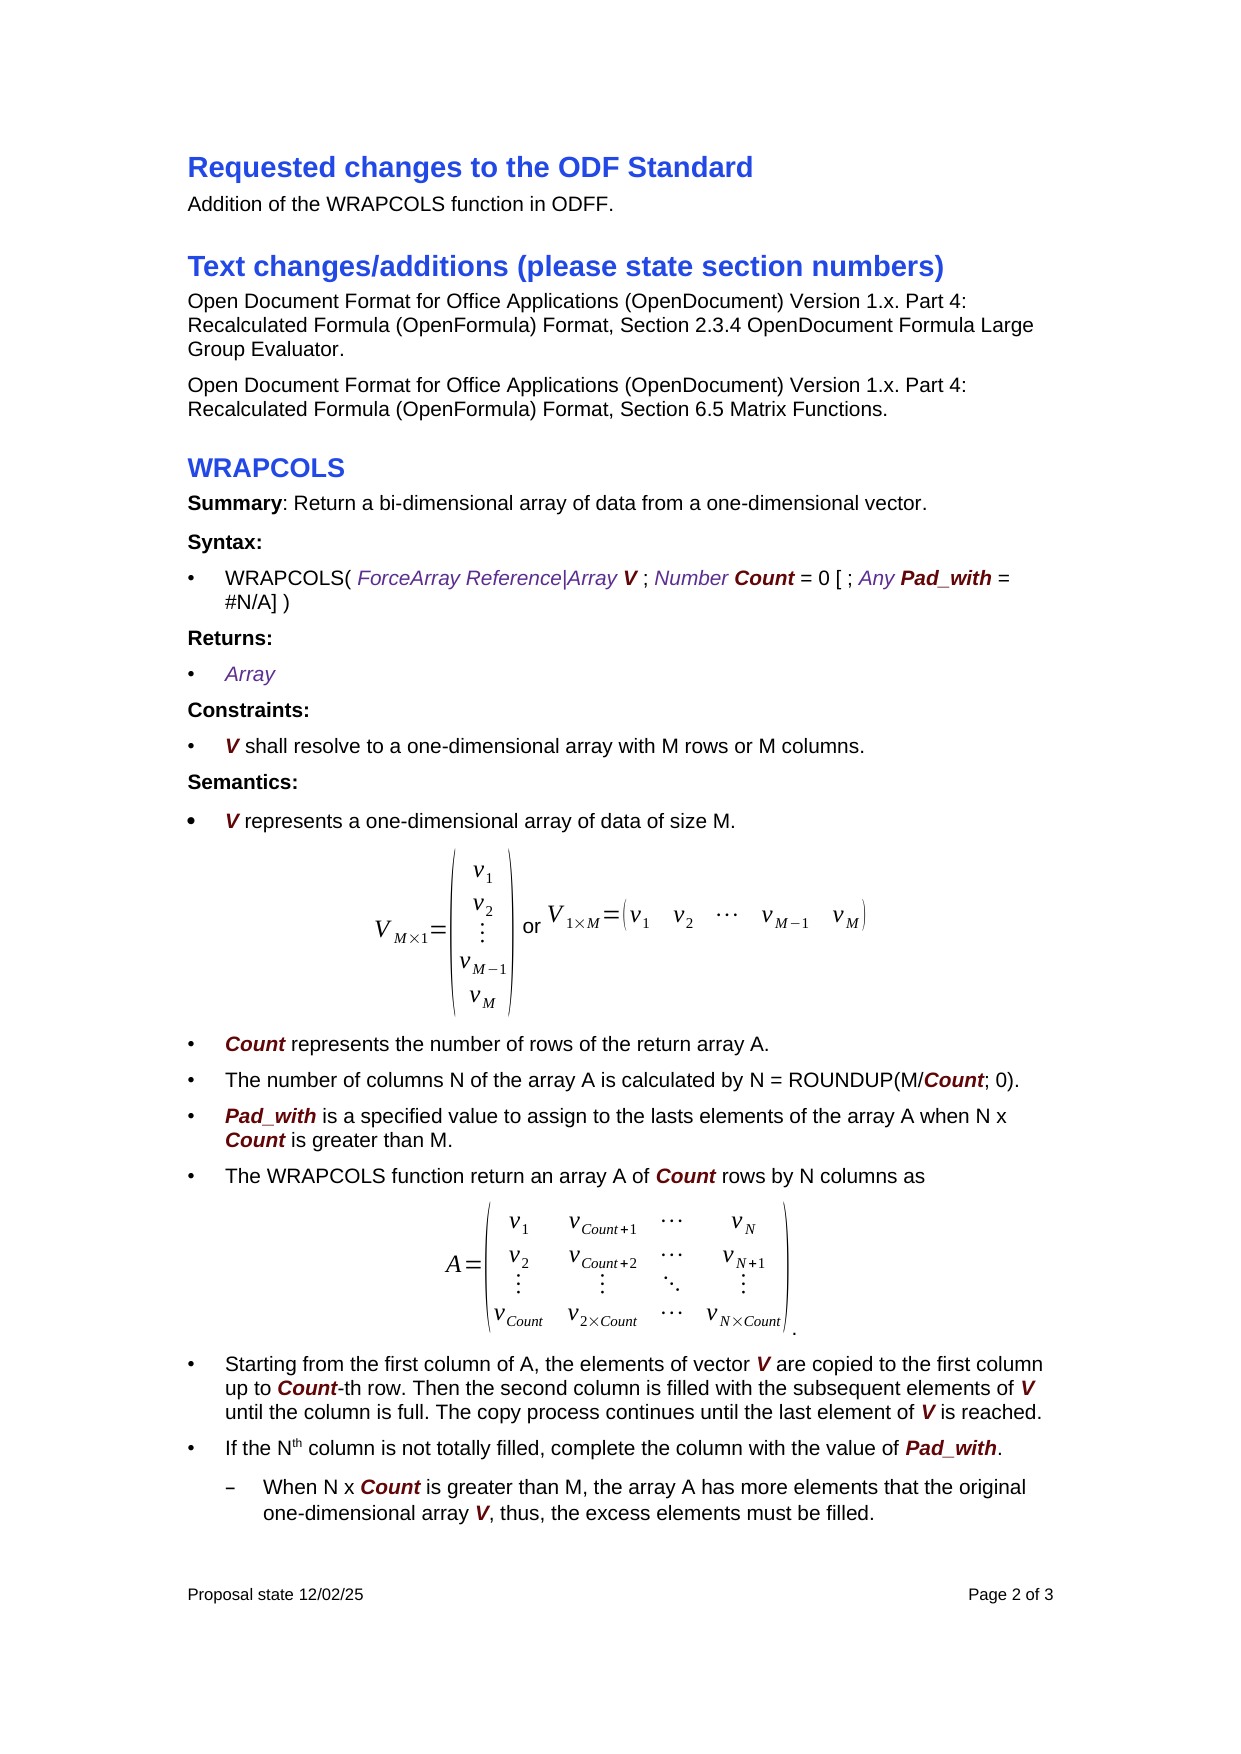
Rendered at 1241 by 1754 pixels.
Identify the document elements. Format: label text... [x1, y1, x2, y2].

list Starting from the first column of A, the elements of vector V are copied to the first column up to Count-th row. Then the second column is filled with the subsequent elements of V until the column is full. The copy process continues until the last element of V is reached. [187, 1352, 1053, 1424]
text . [187, 1200, 1053, 1340]
text Semantics: [187, 770, 1053, 794]
list V represents a one-dimensional array of data of size M. [187, 808, 1053, 832]
list When N x Count is greater than M, the array A has more elements that the original one-dimensional array V, thus, the excess elements must be filled. [225, 1472, 1053, 1525]
text or [187, 847, 1053, 1019]
list The WRAPCOLS function return an array A of Count rows by N columns as [187, 1164, 1053, 1188]
subtitle WRAPCOLS [187, 452, 1053, 483]
text Addition of the WRAPCOLS function in ODFF. [187, 192, 1053, 216]
list Array [187, 662, 1053, 686]
subtitle Requested changes to the ODF Standard [187, 150, 1053, 183]
text Open Document Format for Office Applications (OpenDocument) Version 1.x. Part 4: Recalculated Formula (OpenFormula) Format, Section 2.3.4 OpenDocument Formula Large Group Evaluator. [187, 289, 1053, 361]
text Constraints: [187, 698, 1053, 722]
list V shall resolve to a one-dimensional array with M rows or M columns. [187, 734, 1053, 758]
text Syntax: [187, 529, 1053, 553]
list WRAPCOLS( ForceArray Reference|Array V ; Number Count = 0 [ ; Any Pad_with = #N/A] ) [187, 566, 1053, 614]
list Pad_with is a specified value to assign to the lasts elements of the array A when N x Count is greater than M. [187, 1104, 1053, 1152]
text Summary: Return a bi-dimensional array of data from a one-dimensional vector. [187, 491, 1053, 515]
text Open Document Format for Office Applications (OpenDocument) Version 1.x. Part 4: Recalculated Formula (OpenFormula) Format, Section 6.5 Matrix Functions. [187, 373, 1053, 421]
text Returns: [187, 626, 1053, 650]
list Count represents the number of rows of the return array A. [187, 1032, 1053, 1056]
list The number of columns N of the array A is calculated by N = ROUNDUP(M/Count; 0). [187, 1068, 1053, 1092]
list If the Nth column is not totally filled, complete the column with the value of Pad_with. [187, 1436, 1053, 1460]
subtitle Text changes/additions (please state section numbers) [187, 249, 1053, 283]
